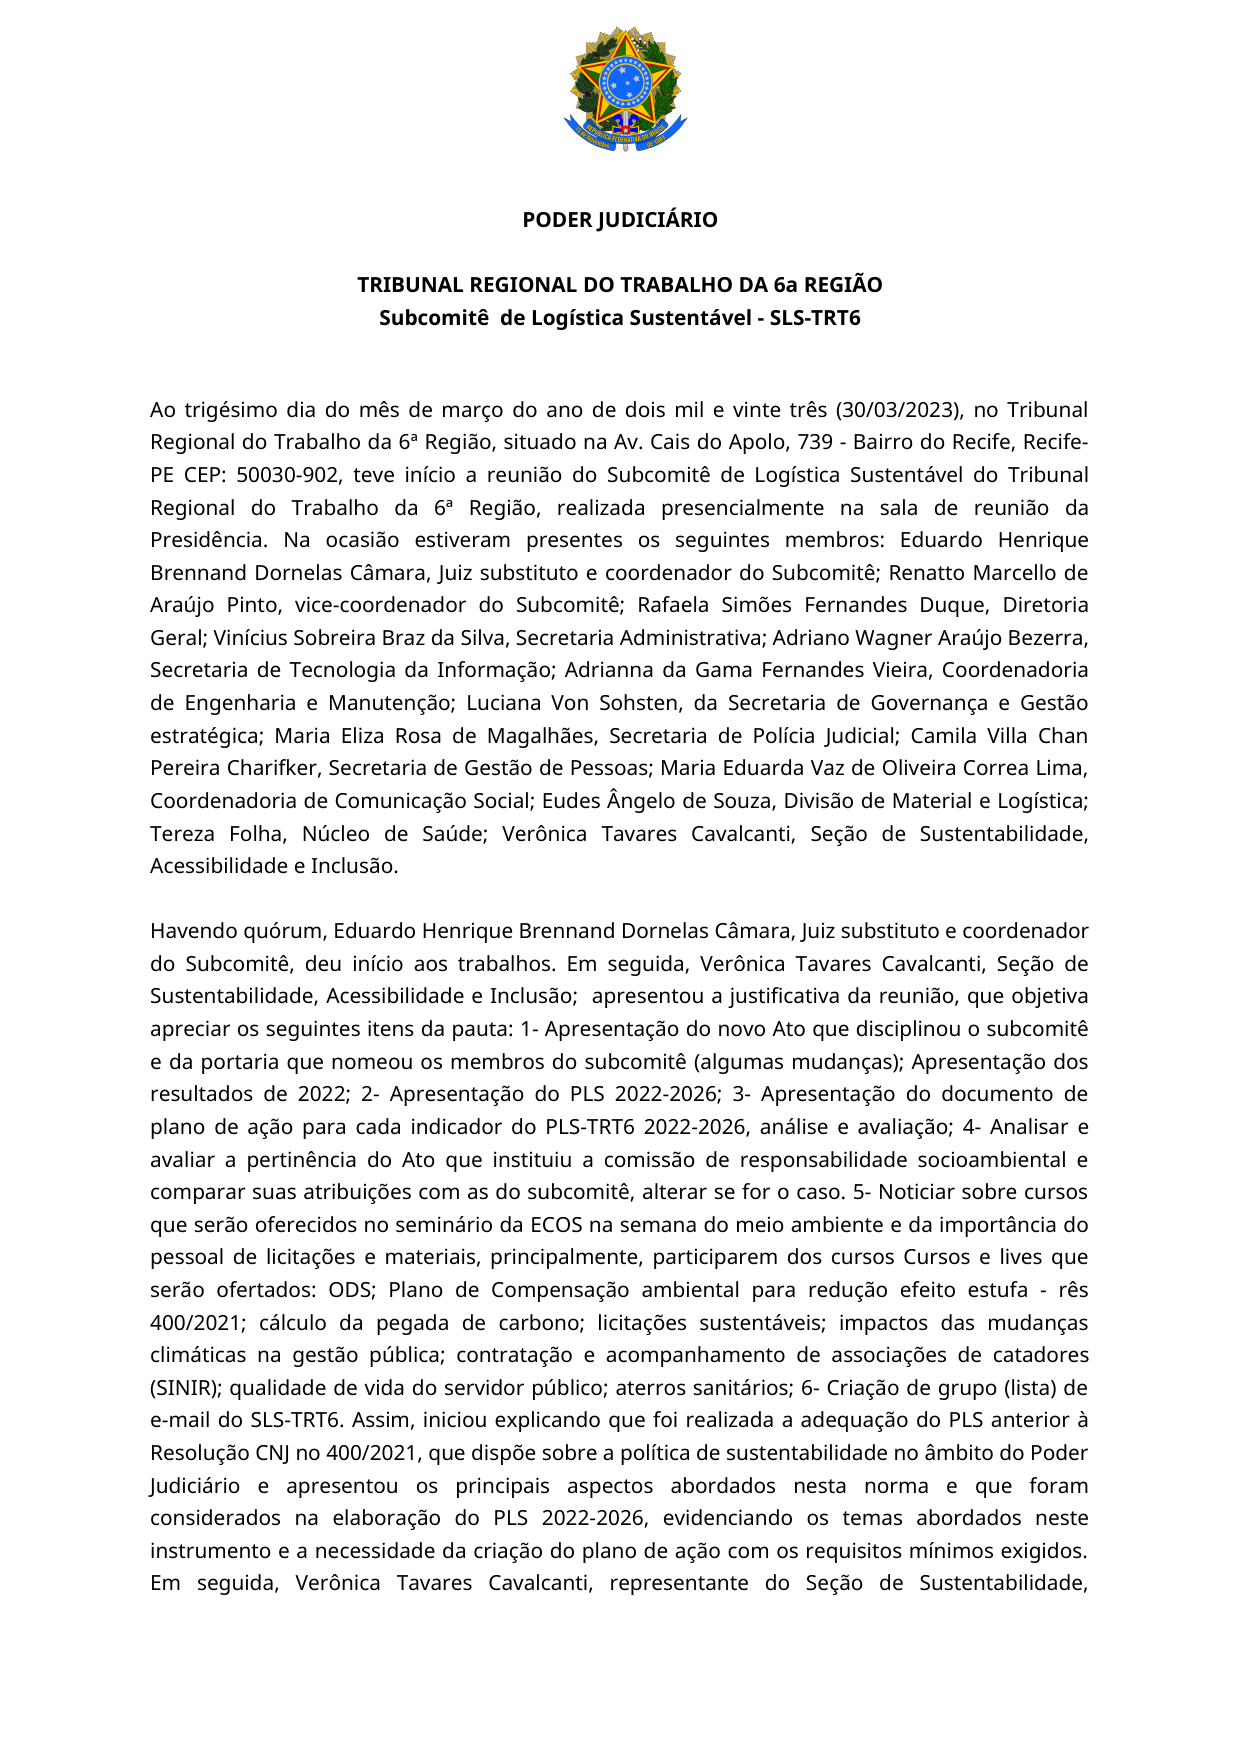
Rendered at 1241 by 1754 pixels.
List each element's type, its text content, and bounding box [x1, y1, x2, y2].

text Havendo quórum, Eduardo Henrique Brennand Dornelas Câmara, Juiz substituto e coordenador do Subcomitê, deu início aos trabalhos. Em seguida, Verônica Tavares Cavalcanti, Seção de Sustentabilidade, Acessibilidade e Inclusão; apresentou a justificativa da reunião, que objetiva apreciar os seguintes itens da pauta: 1- Apresentação do novo Ato que disciplinou o subcomitê e da portaria que nomeou os membros do subcomitê (algumas mudanças); Apresentação dos resultados de 2022; 2- Apresentação do PLS 2022-2026; 3- Apresentação do documento de plano de ação para cada indicador do PLS-TRT6 2022-2026, análise e avaliação; 4- Analisar e avaliar a pertinência do Ato que instituiu a comissão de responsabilidade socioambiental e comparar suas atribuições com as do subcomitê, alterar se for o caso. 5- Noticiar sobre cursos que serão oferecidos no seminário da ECOS na semana do meio ambiente e da importância do pessoal de licitações e materiais, principalmente, participarem dos cursos Cursos e lives que serão ofertados: ODS; Plano de Compensação ambiental para redução efeito estufa - rês 400/2021; cálculo da pegada de carbono; licitações sustentáveis; impactos das mudanças climáticas na gestão pública; contratação e acompanhamento de associações de catadores (SINIR); qualidade de vida do servidor público; aterros sanitários; 6- Criação de grupo (lista) de e-mail do SLS-TRT6. Assim, iniciou explicando que foi realizada a adequação do PLS anterior à Resolução CNJ no 400/2021, que dispõe sobre a política de sustentabilidade no âmbito do Poder Judiciário e apresentou os principais aspectos abordados nesta norma e que foram considerados na elaboração do PLS 2022-2026, evidenciando os temas abordados neste instrumento e a necessidade da criação do plano de ação com os requisitos mínimos exigidos. Em seguida, Verônica Tavares Cavalcanti, representante do Seção de Sustentabilidade, [150, 916, 1090, 1597]
text Ao trigésimo dia do mês de março do ano de dois mil e vinte três (30/03/2023), no Tribunal Regional do Trabalho da 6ª Região, situado na Av. Cais do Apolo, 739 - Bairro do Recife, Recife-PE CEP: 50030-902, teve início a reunião do Subcomitê de Logística Sustentável do Tribunal Regional do Trabalho da 6ª Região, realizada presencialmente na sala de reunião da Presidência. Na ocasião estiveram presentes os seguintes membros: Eduardo Henrique Brennand Dornelas Câmara, Juiz substituto e coordenador do Subcomitê; Renatto Marcello de Araújo Pinto, vice-coordenador do Subcomitê; Rafaela Simões Fernandes Duque, Diretoria Geral; Vinícius Sobreira Braz da Silva, Secretaria Administrativa; Adriano Wagner Araújo Bezerra, Secretaria de Tecnologia da Informação; Adrianna da Gama Fernandes Vieira, Coordenadoria de Engenharia e Manutenção; Luciana Von Sohsten, da Secretaria de Governança e Gestão estratégica; Maria Eliza Rosa de Magalhães, Secretaria de Polícia Judicial; Camila Villa Chan Pereira Charifker, Secretaria de Gestão de Pessoas; Maria Eduarda Vaz de Oliveira Correa Lima, Coordenadoria de Comunicação Social; Eudes Ângelo de Souza, Divisão de Material e Logística; Tereza Folha, Núcleo de Saúde; Verônica Tavares Cavalcanti, Seção de Sustentabilidade, Acessibilidade e Inclusão. [150, 395, 1090, 880]
picture [500, 18, 751, 160]
